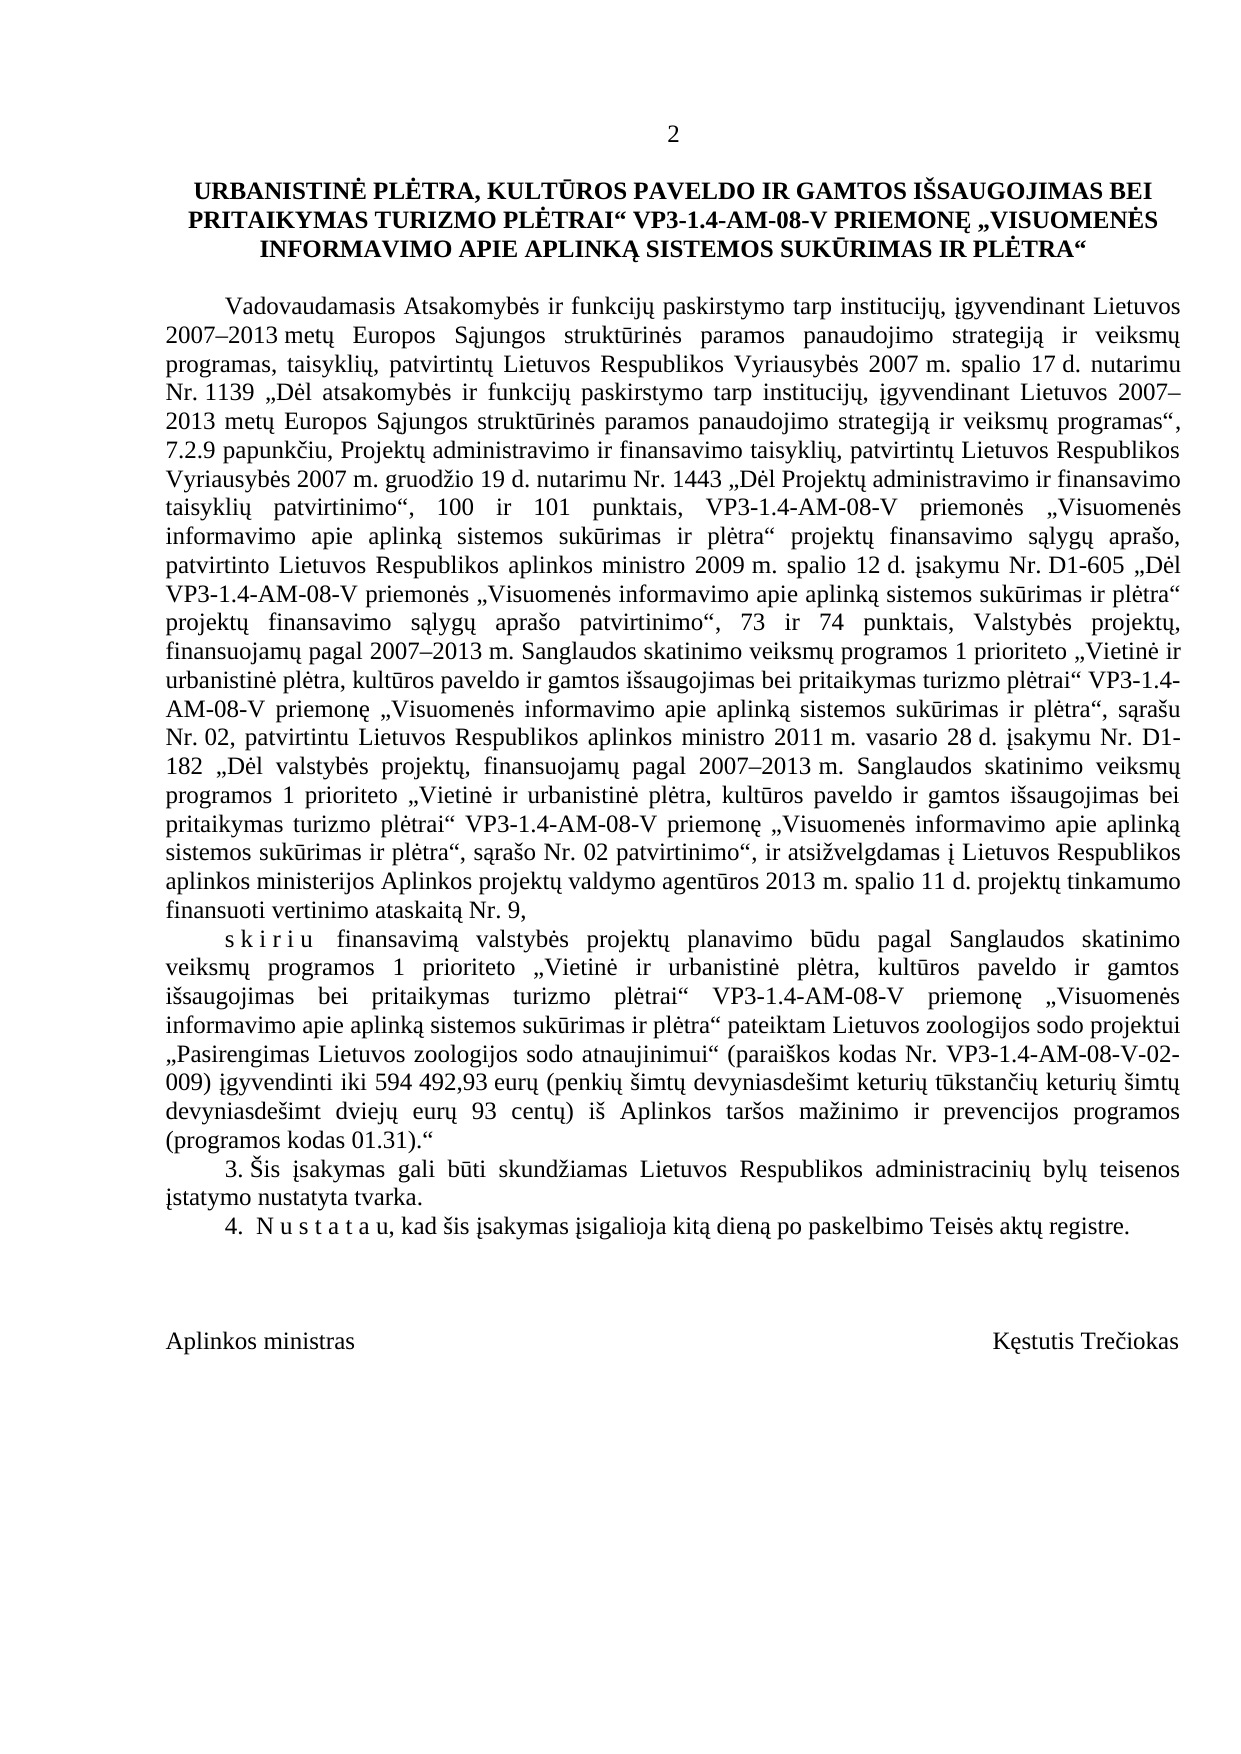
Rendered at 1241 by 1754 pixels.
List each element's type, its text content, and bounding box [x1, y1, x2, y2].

text 3. Šis įsakymas gali būti skundžiamas Lietuvos Respublikos administracinių bylų teisenos įstatymo nustatyta tvarka. [165, 1154, 1181, 1211]
text 4. Nustatau, kad šis įsakymas įsigalioja kitą dieną po paskelbimo Teisės aktų registre. [165, 1211, 1181, 1240]
text Vadovaudamasis Atsakomybės ir funkcijų paskirstymo tarp institucijų, įgyvendinant Lietuvos 2007–2013 metų Europos Sąjungos struktūrinės paramos panaudojimo strategiją ir veiksmų programas, taisyklių, patvirtintų Lietuvos Respublikos Vyriausybės 2007 m. spalio 17 d. nutarimu Nr. 1139 „Dėl atsakomybės ir funkcijų paskirstymo tarp institucijų, įgyvendinant Lietuvos 2007–2013 metų Europos Sąjungos struktūrinės paramos panaudojimo strategiją ir veiksmų programas“, 7.2.9 papunkčiu, Projektų administravimo ir finansavimo taisyklių, patvirtintų Lietuvos Respublikos Vyriausybės 2007 m. gruodžio 19 d. nutarimu Nr. 1443 „Dėl Projektų administravimo ir finansavimo taisyklių patvirtinimo“, 100 ir 101 punktais, VP3-1.4-AM-08-V priemonės „Visuomenės informavimo apie aplinką sistemos sukūrimas ir plėtra“ projektų finansavimo sąlygų aprašo, patvirtinto Lietuvos Respublikos aplinkos ministro 2009 m. spalio 12 d. įsakymu Nr. D1-605 „Dėl VP3-1.4-AM-08-V priemonės „Visuomenės informavimo apie aplinką sistemos sukūrimas ir plėtra“ projektų finansavimo sąlygų aprašo patvirtinimo“, 73 ir 74 punktais, Valstybės projektų, finansuojamų pagal 2007–2013 m. Sanglaudos skatinimo veiksmų programos 1 prioriteto „Vietinė ir urbanistinė plėtra, kultūros paveldo ir gamtos išsaugojimas bei pritaikymas turizmo plėtrai“ VP3-1.4-AM-08-V priemonę „Visuomenės informavimo apie aplinką sistemos sukūrimas ir plėtra“, sąrašu Nr. 02, patvirtintu Lietuvos Respublikos aplinkos ministro 2011 m. vasario 28 d. įsakymu Nr. D1-182 „Dėl valstybės projektų, finansuojamų pagal 2007–2013 m. Sanglaudos skatinimo veiksmų programos 1 prioriteto „Vietinė ir urbanistinė plėtra, kultūros paveldo ir gamtos išsaugojimas bei pritaikymas turizmo plėtrai“ VP3-1.4-AM-08-V priemonę „Visuomenės informavimo apie aplinką sistemos sukūrimas ir plėtra“, sąrašo Nr. 02 patvirtinimo“, ir atsižvelgdamas į Lietuvos Respublikos aplinkos ministerijos Aplinkos projektų valdymo agentūros 2013 m. spalio 11 d. projektų tinkamumo finansuoti vertinimo ataskaitą Nr. 9, [165, 291, 1181, 924]
text skiriu finansavimą valstybės projektų planavimo būdu pagal Sanglaudos skatinimo veiksmų programos 1 prioriteto „Vietinė ir urbanistinė plėtra, kultūros paveldo ir gamtos išsaugojimas bei pritaikymas turizmo plėtrai“ VP3-1.4-AM-08-V priemonę „Visuomenės informavimo apie aplinką sistemos sukūrimas ir plėtra“ pateiktam Lietuvos zoologijos sodo projektui „Pasirengimas Lietuvos zoologijos sodo atnaujinimui“ (paraiškos kodas Nr. VP3-1.4-AM-08-V-02-009) įgyvendinti iki 594 492,93 eurų (penkių šimtų devyniasdešimt keturių tūkstančių keturių šimtų devyniasdešimt dviejų eurų 93 centų) iš Aplinkos taršos mažinimo ir prevencijos programos (programos kodas 01.31).“ [165, 924, 1181, 1154]
text Aplinkos ministras Kęstutis Trečiokas [165, 1326, 1181, 1355]
text URBANISTINĖ PLĖTRA, KULTŪROS PAVELDO IR GAMTOS IŠSAUGOJIMAS BEI PRITAIKYMAS TURIZMO PLĖTRAI“ VP3-1.4-AM-08-V PRIEMONĘ „VISUOMENĖS INFORMAVIMO APIE APLINKĄ SISTEMOS SUKŪRIMAS IR PLĖTRA“ [165, 176, 1181, 262]
